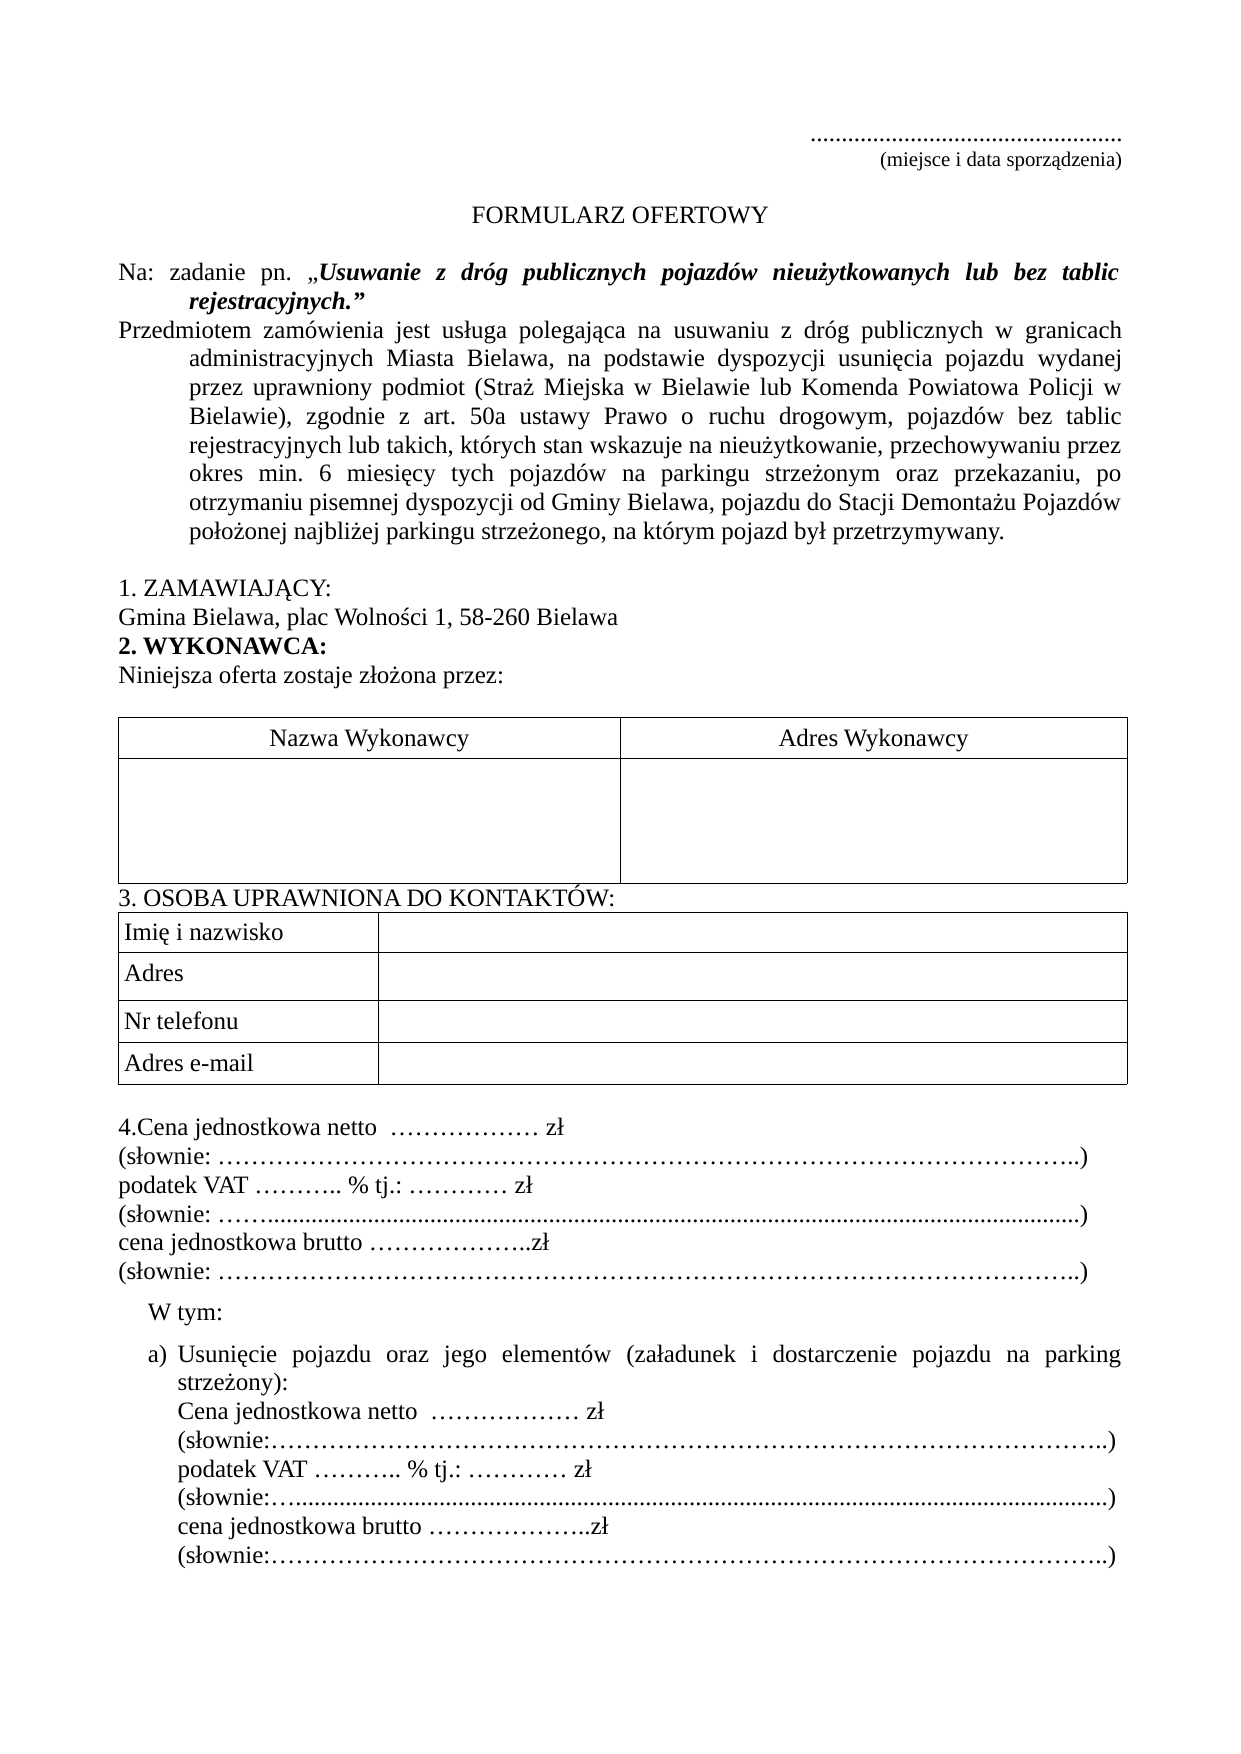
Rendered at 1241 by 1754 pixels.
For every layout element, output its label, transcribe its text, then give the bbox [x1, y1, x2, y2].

text W tym: [148, 1297, 1122, 1326]
text Niniejsza oferta zostaje złożona przez: [118, 660, 1122, 688]
table_header Nazwa Wykonawcy [119, 718, 620, 758]
table_cell Adres e-mail [119, 1043, 378, 1083]
text (miejsce i data sporządzenia) [118, 147, 1122, 171]
text Gmina Bielawa, plac Wolności 1, 58-260 Bielawa [118, 602, 1122, 631]
text Przedmiotem zamówienia jest usługa polegająca na usuwaniu z dróg publicznych w granicach administracyjnych Miasta Bielawa, na podstawie dyspozycji usunięcia pojazdu wydanej przez uprawniony podmiot (Straż Miejska w Bielawie lub Komenda Powiatowa Policji w Bielawie), zgodnie z art. 50a ustawy Prawo o ruchu drogowym, pojazdów bez tablic rejestracyjnych lub takich, których stan wskazuje na nieużytkowanie, przechowywaniu przez okres min. 6 miesięcy tych pojazdów na parkingu strzeżonym oraz przekazaniu, po otrzymaniu pisemnej dyspozycji od Gminy Bielawa, pojazdu do Stacji Demontażu Pojazdów położonej najbliżej parkingu strzeżonego, na którym pojazd był przetrzymywany. [118, 315, 1122, 545]
table_cell [621, 759, 1127, 883]
table_header Adres Wykonawcy [621, 718, 1127, 758]
table_cell Nr telefonu [119, 1001, 378, 1042]
table_cell [119, 759, 620, 883]
table_header [379, 913, 1127, 952]
table_cell [379, 1043, 1127, 1083]
text FORMULARZ OFERTOWY [118, 200, 1122, 228]
text .................................................. [118, 118, 1122, 147]
text Cena jednostkowa netto ……………… zł (słownie:………………………………………………………………………………………..) podatek VAT ……….. % tj.: ………… zł (słownie:…..................................................................................................................................) cena jednostkowa brutto ………………..zł (słownie:………………………………………………………………………………………..) [177, 1396, 1122, 1569]
text 2. WYKONAWCA: [118, 631, 1122, 660]
table_header Imię i nazwisko [119, 913, 378, 952]
text Na: zadanie pn. „Usuwanie z dróg publicznych pojazdów nieużytkowanych lub bez tablic rejestracyjnych.” [118, 257, 1122, 315]
table_cell [379, 953, 1127, 1000]
text 4.Cena jednostkowa netto ……………… zł (słownie: …………………………………………………………………………………………..) podatek VAT ……….. % tj.: ………… zł (słownie: ……..................................................................................................................................) cena jednostkowa brutto ………………..zł (słownie: …………………………………………………………………………………………..) [118, 1112, 1122, 1285]
text 3. OSOBA UPRAWNIONA DO KONTAKTÓW: [118, 884, 1122, 912]
text 1. ZAMAWIAJĄCY: [118, 573, 1122, 602]
table_cell Adres [119, 953, 378, 1000]
table_cell [379, 1001, 1127, 1042]
list Usunięcie pojazdu oraz jego elementów (załadunek i dostarczenie pojazdu na parking strzeżony): [148, 1339, 1122, 1396]
